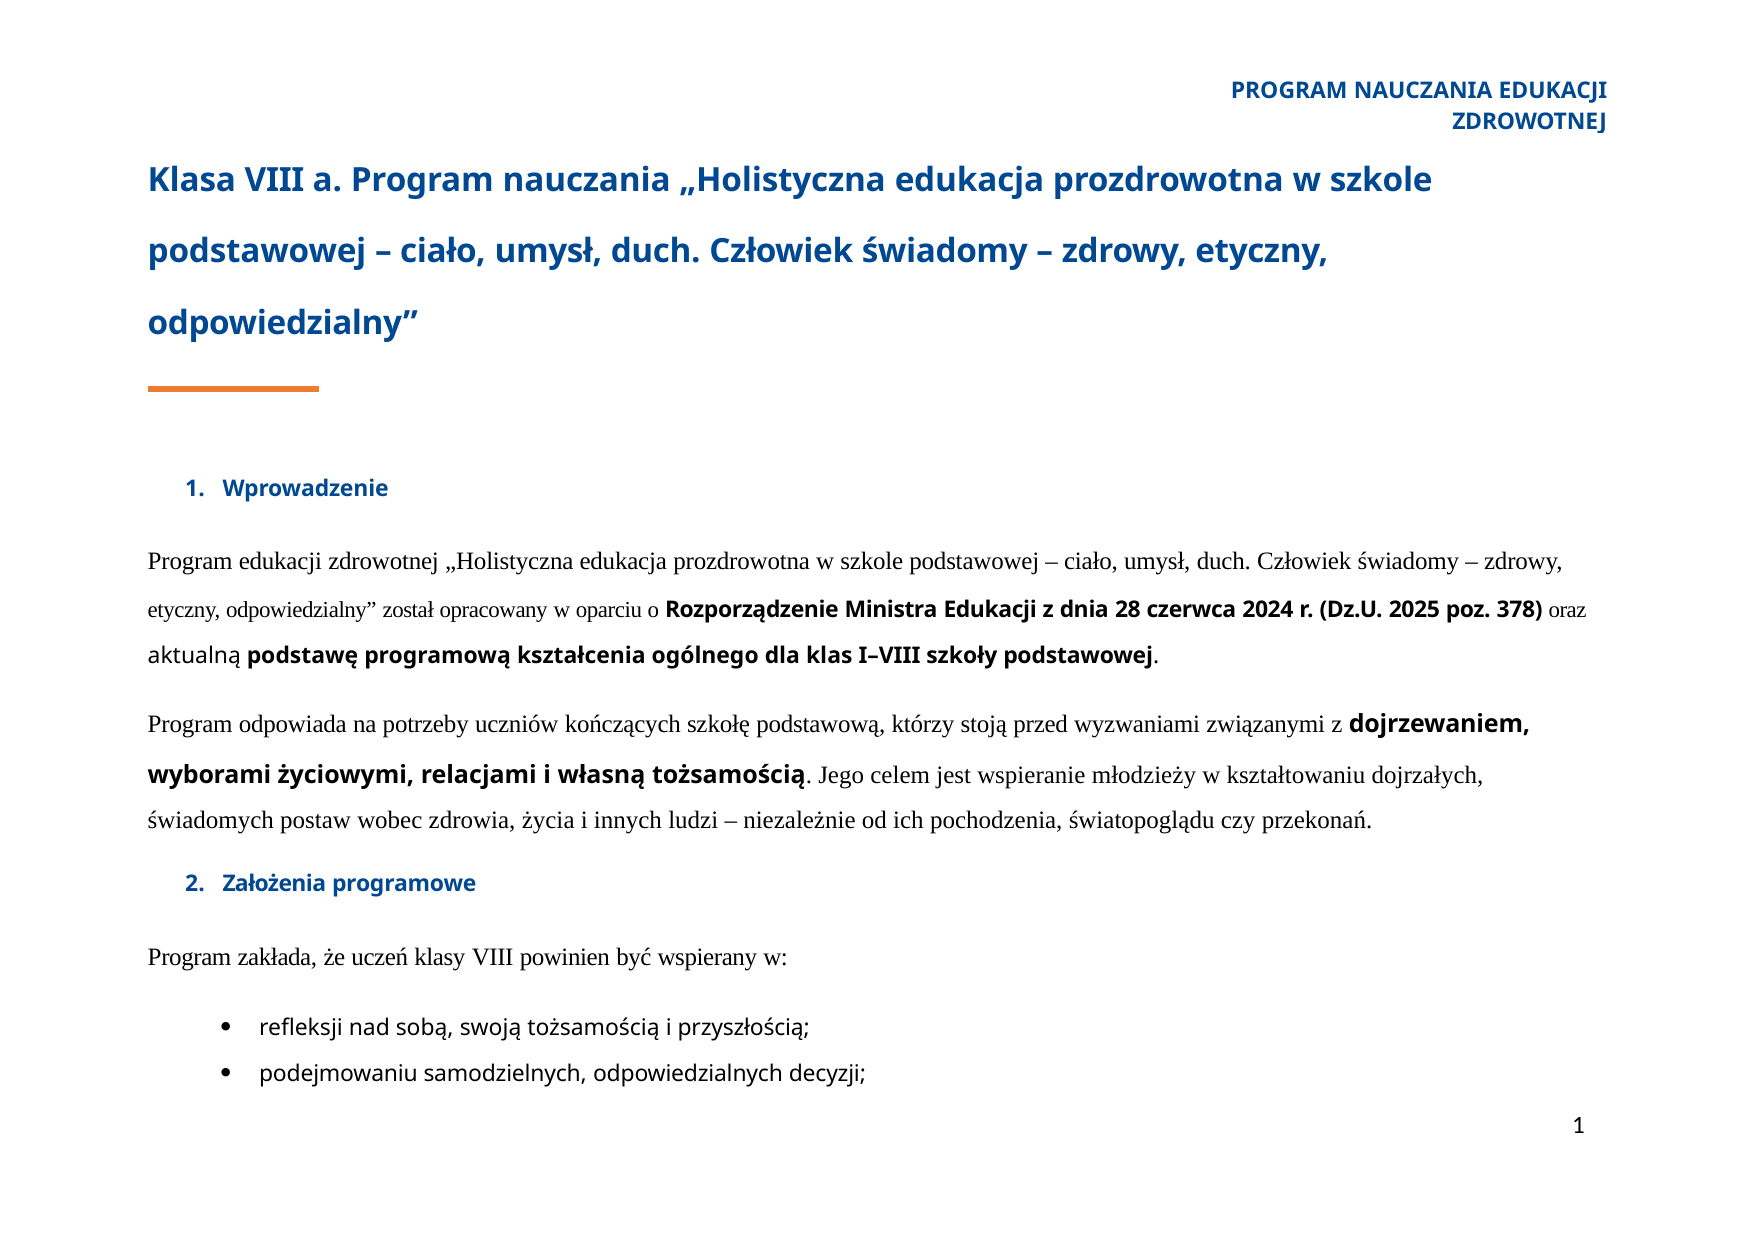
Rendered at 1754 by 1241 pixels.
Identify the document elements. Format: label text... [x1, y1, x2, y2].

text Program edukacji zdrowotnej „Holistyczna edukacja prozdrowotna w szkole podstawowej – ciało, umysł, duch. Człowiek świadomy – zdrowy, [147, 546, 1621, 575]
list refleksji nad sobą, swoją tożsamością i przyszłością; [221, 1011, 1621, 1042]
subtitle Założenia programowe [185, 867, 1621, 898]
subtitle aktualną podstawę programową kształcenia ogólnego dla klas I–VIII szkoły podstawowej. [147, 639, 1621, 670]
subtitle Wprowadzenie [185, 472, 1621, 503]
text etyczny, odpowiedzialny” został opracowany w oparciu o Rozporządzenie Ministra Edukacji z dnia 28 czerwca 2024 r. (Dz.U. 2025 poz. 378) oraz [147, 593, 1621, 624]
subtitle Klasa VIII a. Program nauczania „Holistyczna edukacja prozdrowotna w szkole podstawowej – ciało, umysł, duch. Człowiek świadomy – zdrowy, etyczny, odpowiedzialny” [147, 156, 1526, 344]
text Program odpowiada na potrzeby uczniów kończących szkołę podstawową, którzy stoją przed wyzwaniami związanymi z dojrzewaniem, wyborami życiowymi, relacjami i własną tożsamością. Jego celem jest wspieranie młodzieży w kształtowaniu dojrzałych, świadomych postaw wobec zdrowia, życia i innych ludzi – niezależnie od ich pochodzenia, światopoglądu czy przekonań. [147, 706, 1605, 834]
list podejmowaniu samodzielnych, odpowiedzialnych decyzji; [221, 1057, 1621, 1088]
text Program zakłada, że uczeń klasy VIII powinien być wspierany w: [147, 942, 1621, 971]
